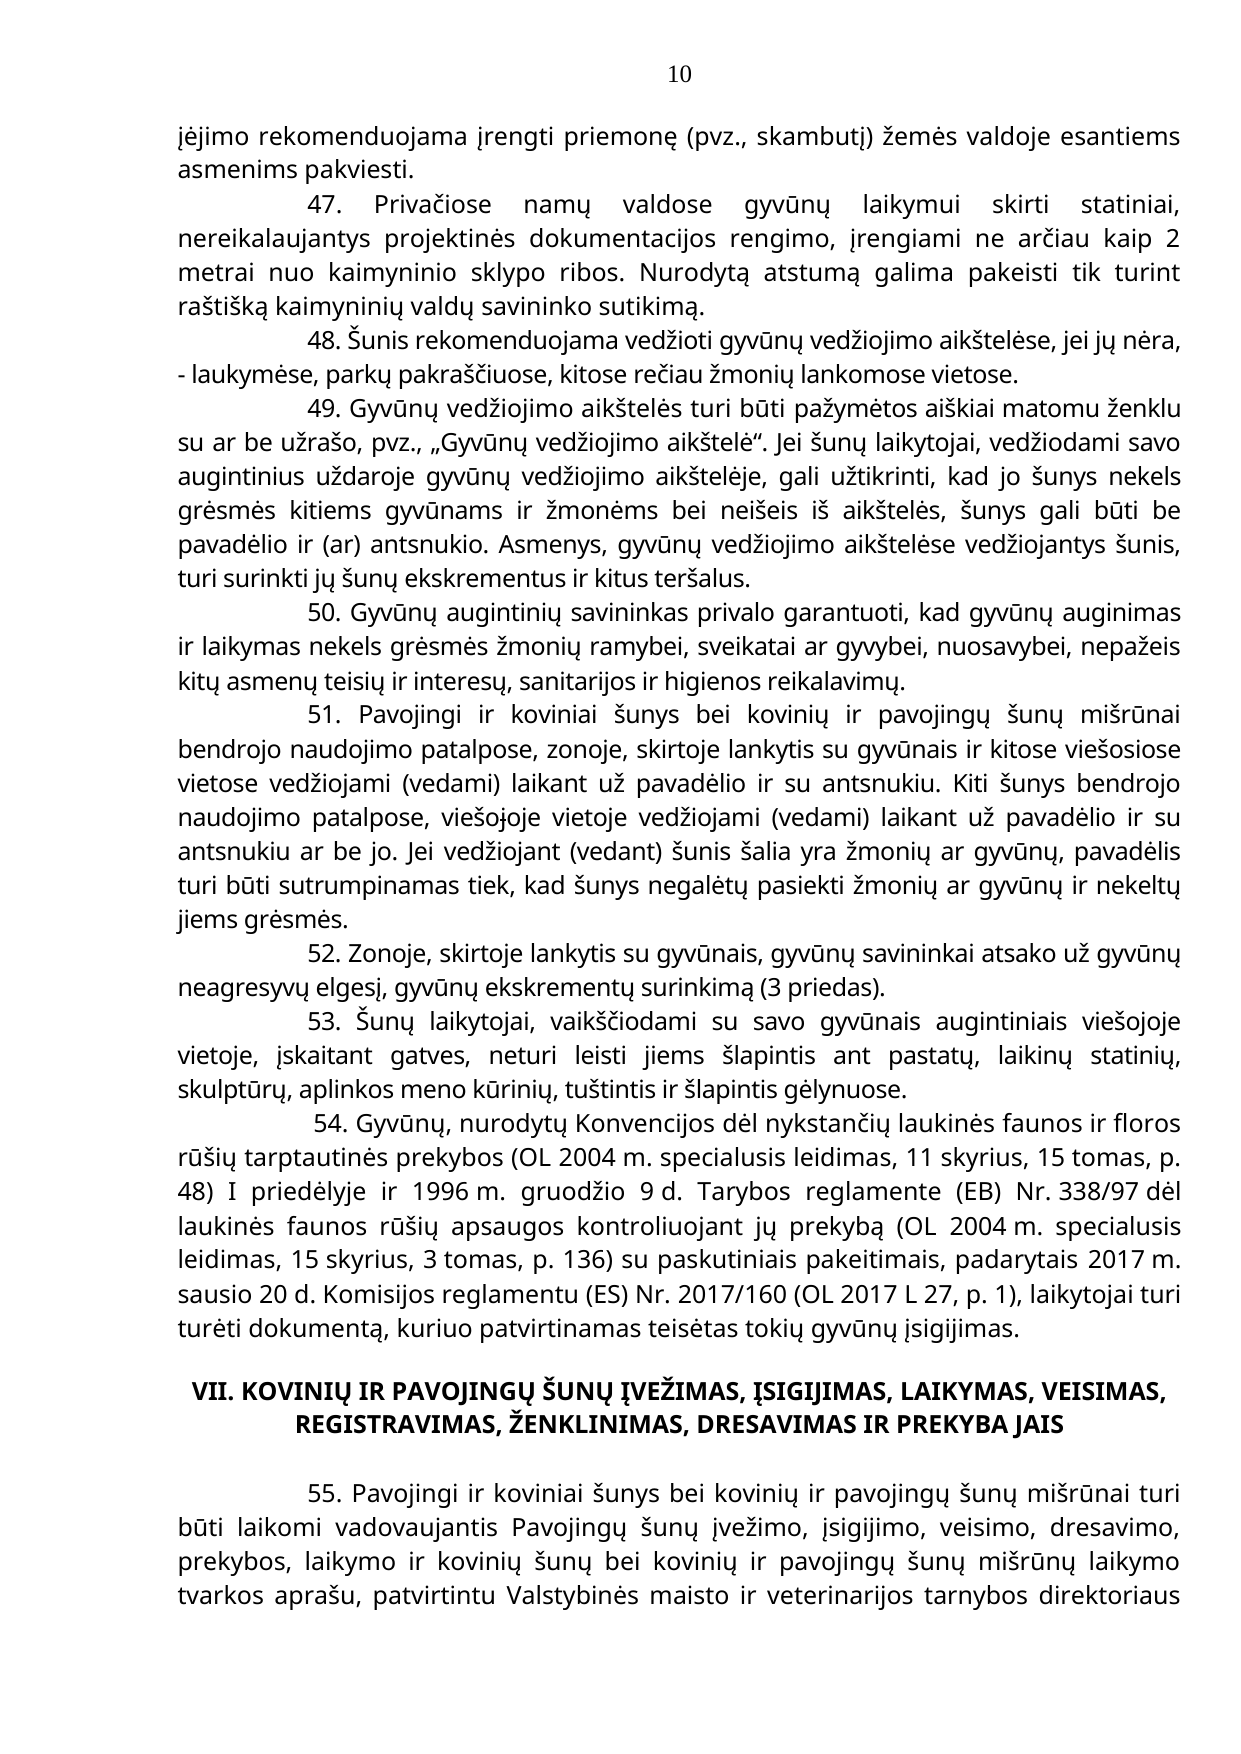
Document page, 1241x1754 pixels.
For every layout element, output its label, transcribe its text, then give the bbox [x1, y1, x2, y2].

text 50. Gyvūnų augintinių savininkas privalo garantuoti, kad gyvūnų auginimas ir laikymas nekels grėsmės žmonių ramybei, sveikatai ar gyvybei, nuosavybei, nepažeis kitų asmenų teisių ir interesų, sanitarijos ir higienos reikalavimų. [177, 595, 1181, 697]
text 53. Šunų laikytojai, vaikščiodami su savo gyvūnais augintiniais viešojoje vietoje, įskaitant gatves, neturi leisti jiems šlapintis ant pastatų, laikinų statinių, skulptūrų, aplinkos meno kūrinių, tuštintis ir šlapintis gėlynuose. [177, 1004, 1181, 1106]
text 48. Šunis rekomenduojama vedžioti gyvūnų vedžiojimo aikštelėse, jei jų nėra, - laukymėse, parkų pakraščiuose, kitose rečiau žmonių lankomose vietose. [177, 322, 1181, 391]
text 47. Privačiose namų valdose gyvūnų laikymui skirti statiniai, nereikalaujantys projektinės dokumentacijos rengimo, įrengiami ne arčiau kaip 2 metrai nuo kaimyninio sklypo ribos. Nurodytą atstumą galima pakeisti tik turint raštišką kaimyninių valdų savininko sutikimą. [177, 186, 1181, 322]
text 49. Gyvūnų vedžiojimo aikštelės turi būti pažymėtos aiškiai matomu ženklu su ar be užrašo, pvz., „Gyvūnų vedžiojimo aikštelė“. Jei šunų laikytojai, vedžiodami savo augintinius uždaroje gyvūnų vedžiojimo aikštelėje, gali užtikrinti, kad jo šunys nekels grėsmės kitiems gyvūnams ir žmonėms bei neišeis iš aikštelės, šunys gali būti be pavadėlio ir (ar) antsnukio. Asmenys, gyvūnų vedžiojimo aikštelėse vedžiojantys šunis, turi surinkti jų šunų ekskrementus ir kitus teršalus. [177, 391, 1181, 595]
text 54. Gyvūnų, nurodytų Konvencijos dėl nykstančių laukinės faunos ir floros rūšių tarptautinės prekybos (OL 2004 m. specialusis leidimas, 11 skyrius, 15 tomas, p. 48) I priedėlyje ir 1996 m. gruodžio 9 d. Tarybos reglamente (EB) Nr. 338/97 dėl laukinės faunos rūšių apsaugos kontroliuojant jų prekybą (OL 2004 m. specialusis leidimas, 15 skyrius, 3 tomas, p. 136) su paskutiniais pakeitimais, padarytais 2017 m. sausio 20 d. Komisijos reglamentu (ES) Nr. 2017/160 (OL 2017 L 27, p. 1), laikytojai turi turėti dokumentą, kuriuo patvirtinamas teisėtas tokių gyvūnų įsigijimas. [177, 1106, 1181, 1344]
text VII. KOVINIŲ IR PAVOJINGŲ ŠUNŲ ĮVEŽIMAS, ĮSIGIJIMAS, LAIKYMAS, VEISIMAS, REGISTRAVIMAS, ŽENKLINIMAS, DRESAVIMAS IR PREKYBA JAIS [177, 1373, 1181, 1441]
text 51. Pavojingi ir koviniai šunys bei kovinių ir pavojingų šunų mišrūnai bendrojo naudojimo patalpose, zonoje, skirtoje lankytis su gyvūnais ir kitose viešosiose vietose vedžiojami (vedami) laikant už pavadėlio ir su antsnukiu. Kiti šunys bendrojo naudojimo patalpose, viešojoje vietoje vedžiojami (vedami) laikant už pavadėlio ir su antsnukiu ar be jo. Jei vedžiojant (vedant) šunis šalia yra žmonių ar gyvūnų, pavadėlis turi būti sutrumpinamas tiek, kad šunys negalėtų pasiekti žmonių ar gyvūnų ir nekeltų jiems grėsmės. [177, 697, 1181, 936]
text 55. Pavojingi ir koviniai šunys bei kovinių ir pavojingų šunų mišrūnai turi būti laikomi vadovaujantis Pavojingų šunų įvežimo, įsigijimo, veisimo, dresavimo, prekybos, laikymo ir kovinių šunų bei kovinių ir pavojingų šunų mišrūnų laikymo tvarkos aprašu, patvirtintu Valstybinės maisto ir veterinarijos tarnybos direktoriaus [177, 1475, 1181, 1612]
text 52. Zonoje, skirtoje lankytis su gyvūnais, gyvūnų savininkai atsako už gyvūnų neagresyvų elgesį, gyvūnų ekskrementų surinkimą (3 priedas). [177, 936, 1181, 1004]
text įėjimo rekomenduojama įrengti priemonę (pvz., skambutį) žemės valdoje esantiems asmenims pakviesti. [177, 118, 1181, 186]
